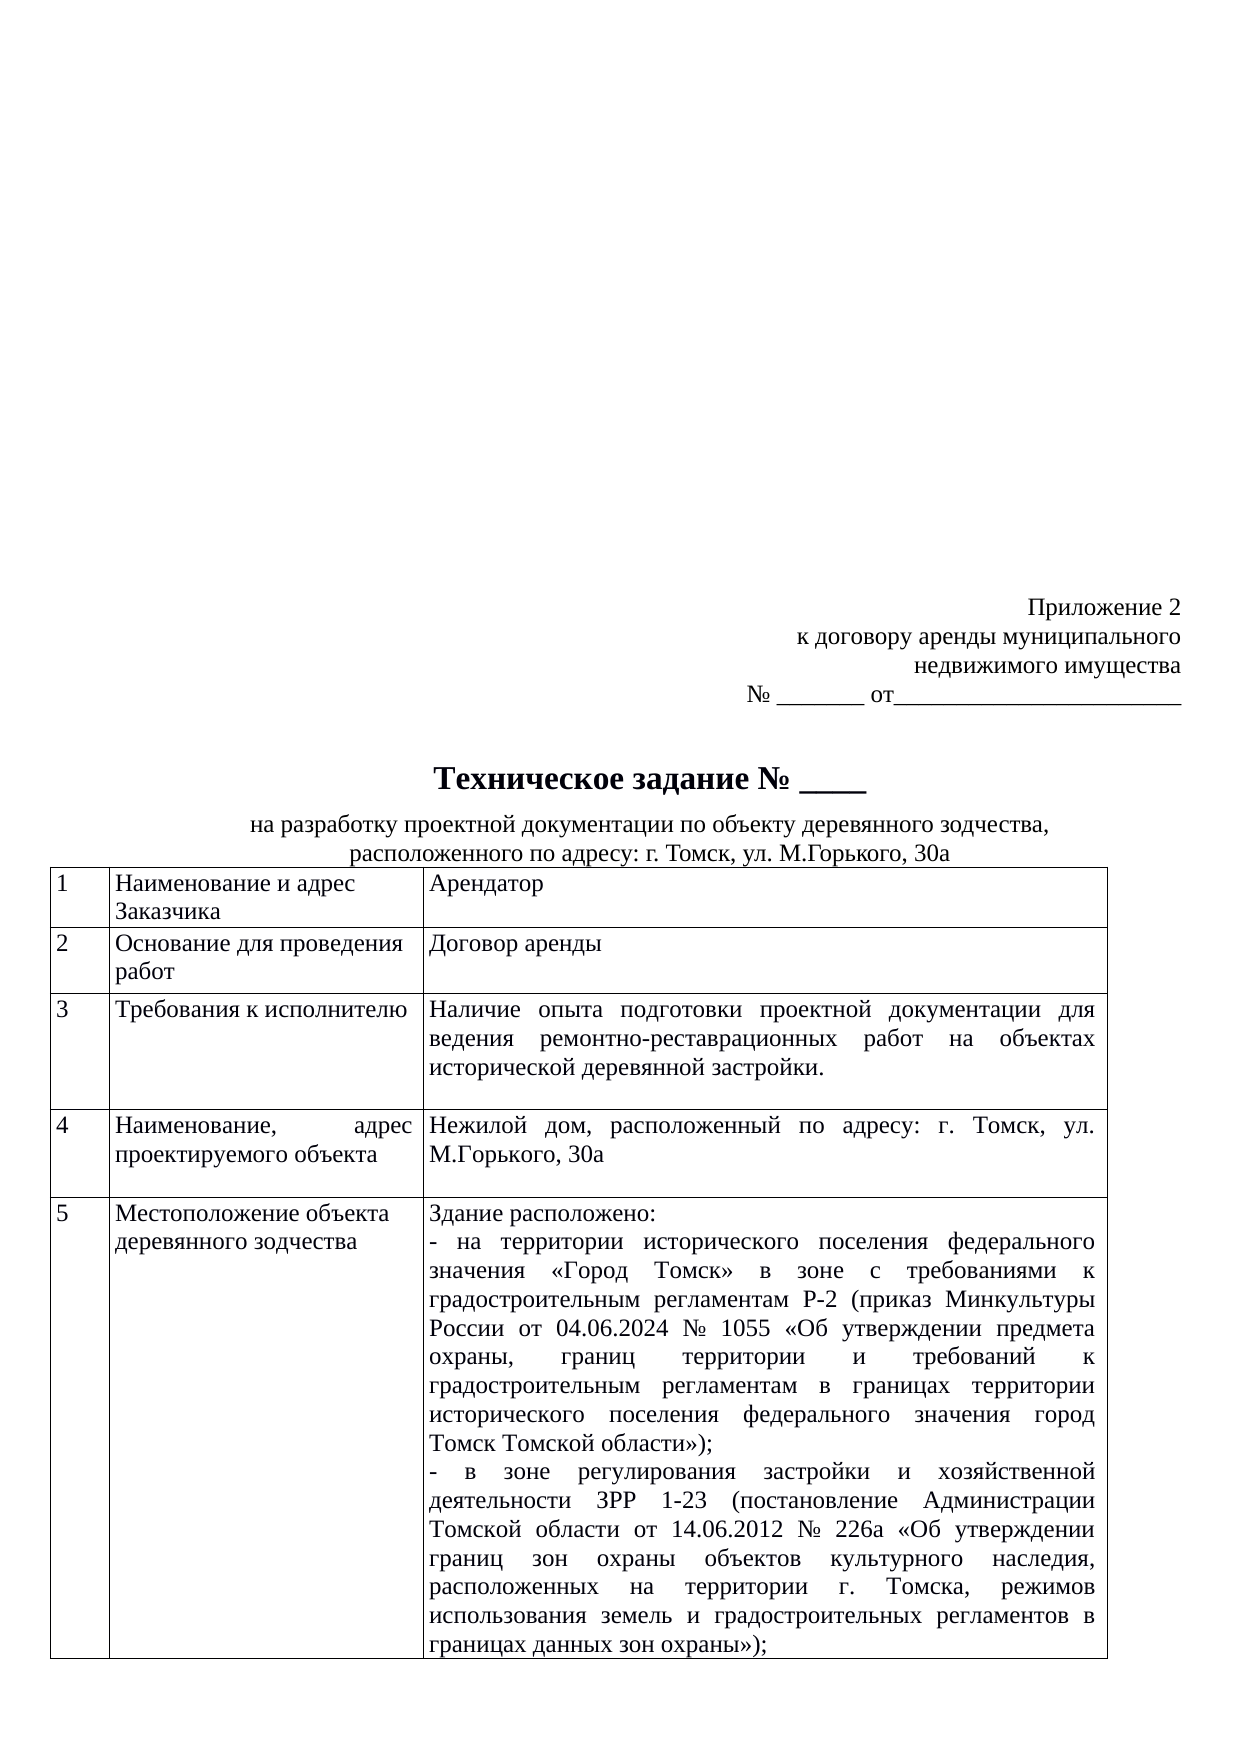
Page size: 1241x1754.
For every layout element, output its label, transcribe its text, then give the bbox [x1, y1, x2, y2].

text Приложение 2 [118, 592, 1181, 621]
text недвижимого имущества [118, 650, 1181, 679]
table_cell 5 [51, 1198, 109, 1658]
text расположенного по адресу: г. Томск, ул. М.Горького, 30а [118, 838, 1181, 867]
table_cell Договор аренды [424, 928, 1107, 993]
table_cell Требования к исполнителю [110, 994, 423, 1109]
text № _______ от_______________________ [118, 679, 1181, 707]
table_header Наименование и адрес Заказчика [110, 868, 423, 927]
table_cell Наличие опыта подготовки проектной документации для ведения ремонтно-реставрационных работ на объектах исторической деревянной застройки. [424, 994, 1107, 1109]
table_cell Нежилой дом, расположенный по адресу: г. Томск, ул. М.Горького, 30а [424, 1110, 1107, 1197]
table_cell Местоположение объекта деревянного зодчества [110, 1198, 423, 1658]
table_cell Здание расположено: - на территории исторического поселения федерального значения «Город Томск» в зоне с требованиями к градостроительным регламентам Р-2 (приказ Минкультуры России от 04.06.2024 № 1055 «Об утверждении предмета охраны, границ территории и требований к градостроительным регламентам в границах территории исторического поселения федерального значения город Томск Томской области»); - в зоне регулирования застройки и хозяйственной деятельности ЗРР 1-23 (постановление Администрации Томской области от 14.06.2012 № 226а «Об утверждении границ зон охраны объектов культурного наследия, расположенных на территории г. Томска, режимов использования земель и градостроительных регламентов в границах данных зон охраны»); [424, 1198, 1107, 1658]
table_cell 3 [51, 994, 109, 1109]
table_header 1 [51, 868, 109, 927]
text к договору аренды муниципального [118, 621, 1181, 650]
text на разработку проектной документации по объекту деревянного зодчества, [118, 809, 1181, 838]
table_cell Наименование, адрес проектируемого объекта [110, 1110, 423, 1197]
table_cell 2 [51, 928, 109, 993]
table_cell Основание для проведения работ [110, 928, 423, 993]
table_cell 4 [51, 1110, 109, 1197]
table_header Арендатор [424, 868, 1107, 927]
text Техническое задание № ____ [118, 758, 1181, 797]
